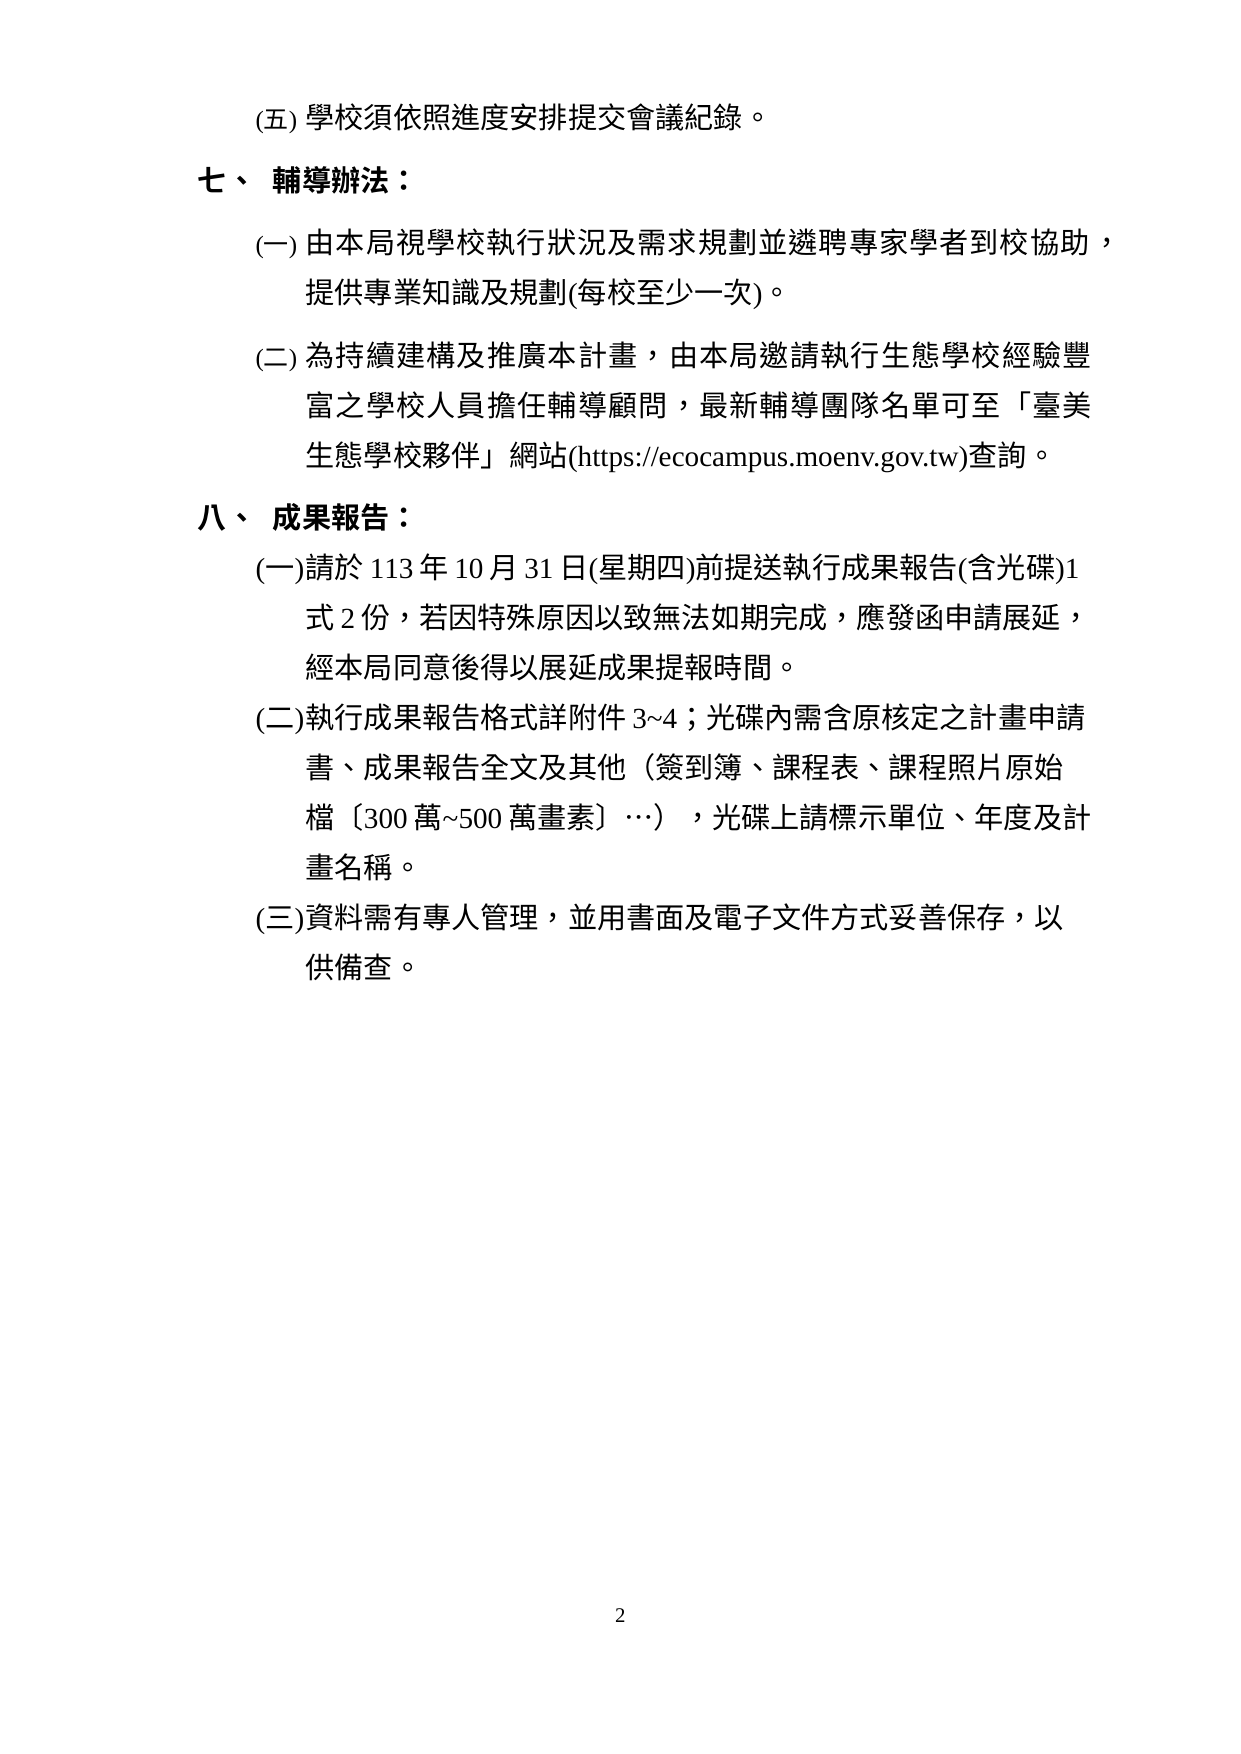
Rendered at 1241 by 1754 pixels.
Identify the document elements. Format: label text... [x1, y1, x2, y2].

list 成果報告： [198, 489, 1092, 539]
list 請於113年10月31日(星期四)前提送執行成果報告(含光碟)1式2份，若因特殊原因以致無法如期完成，應發函申請展延，經本局同意後得以展延成果提報時間。 [255, 539, 1092, 689]
list 輔導辦法： [198, 151, 1092, 201]
list 資料需有專人管理，並用書面及電子文件方式妥善保存，以供備查。 [255, 889, 1092, 989]
list 為持續建構及推廣本計畫，由本局邀請執行生態學校經驗豐富之學校人員擔任輔導顧問，最新輔導團隊名單可至「臺美生態學校夥伴」網站(https://ecocampus.moenv.gov.tw)查詢。 [255, 326, 1092, 476]
list 執行成果報告格式詳附件3~4；光碟內需含原核定之計畫申請書、成果報告全文及其他（簽到簿、課程表、課程照片原始檔〔300萬~500萬畫素〕…），光碟上請標示單位、年度及計畫名稱。 [255, 689, 1092, 889]
list 由本局視學校執行狀況及需求規劃並遴聘專家學者到校協助，提供專業知識及規劃(每校至少一次)。 [255, 214, 1092, 314]
list 學校須依照進度安排提交會議紀錄。 [255, 89, 1092, 139]
